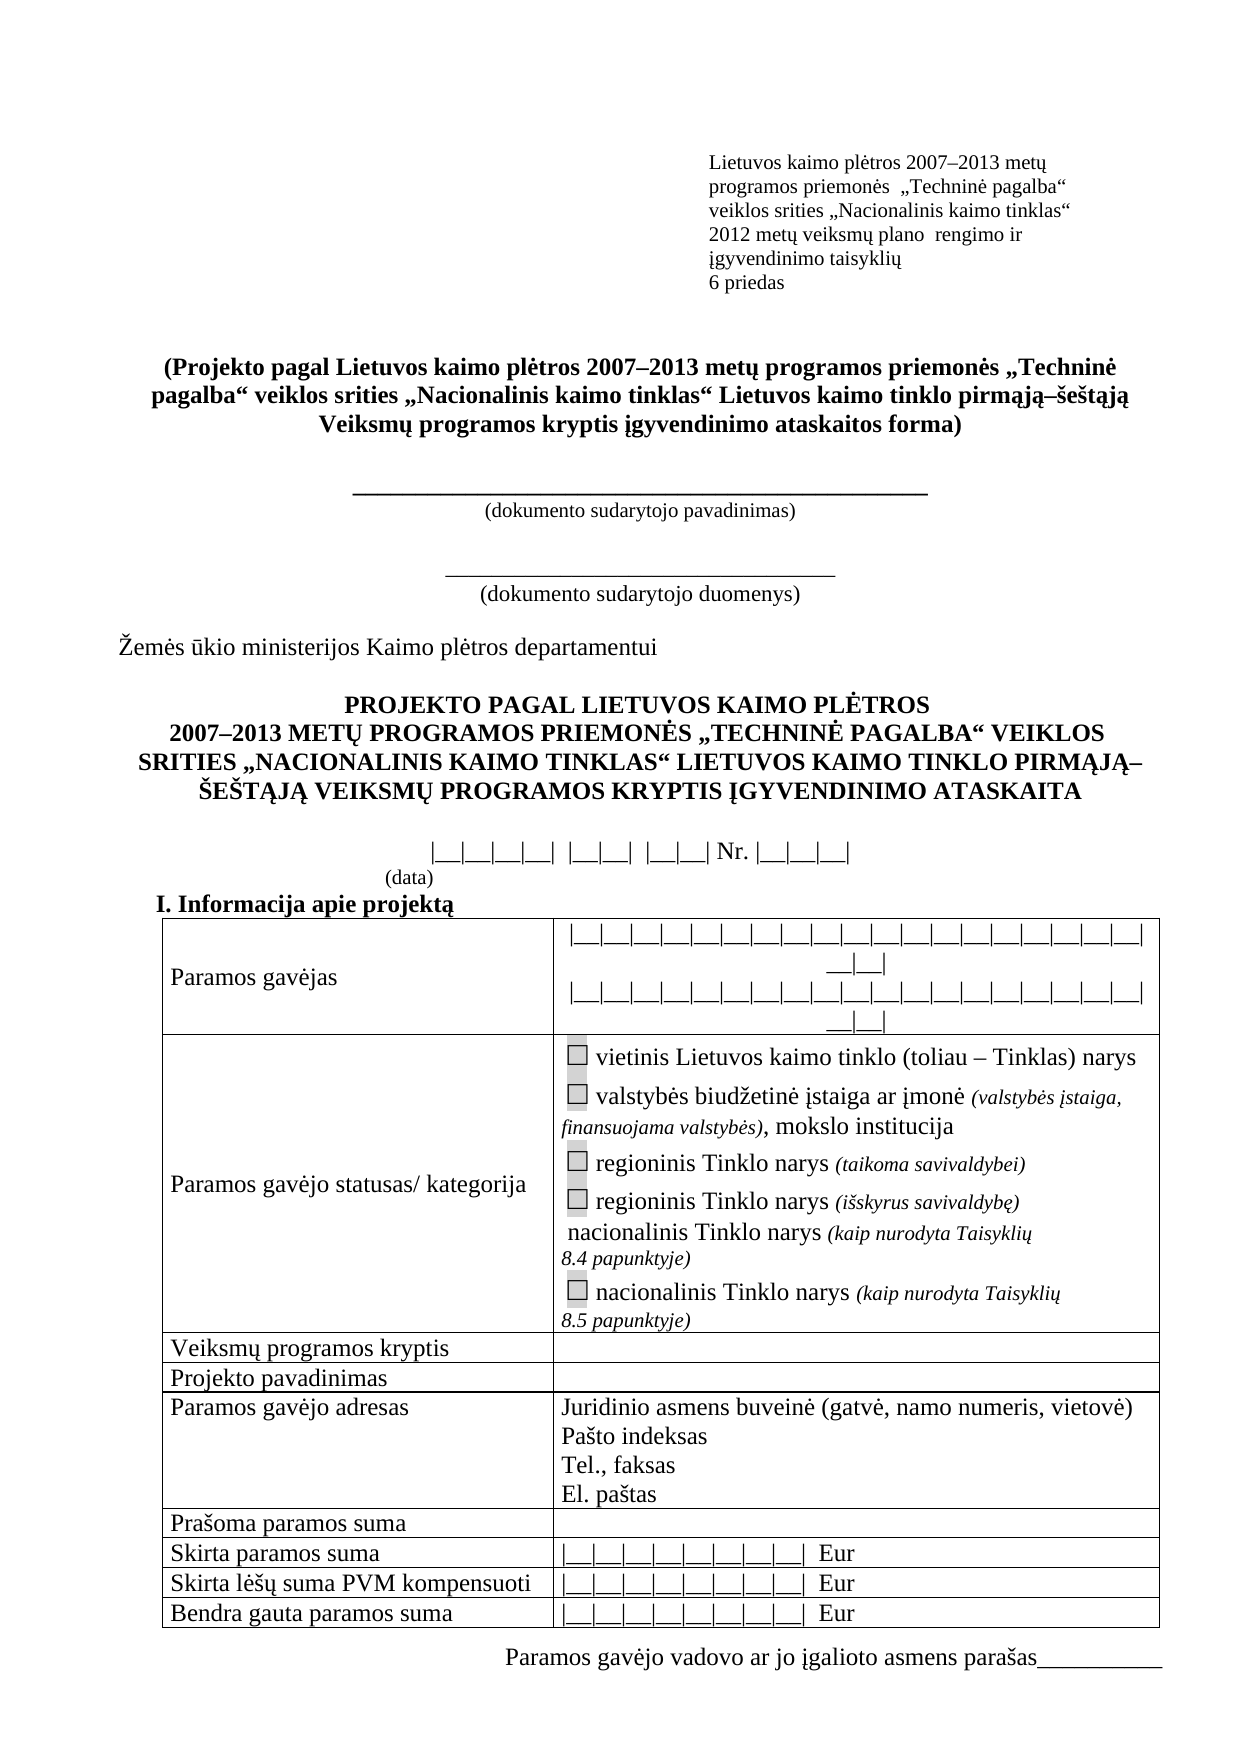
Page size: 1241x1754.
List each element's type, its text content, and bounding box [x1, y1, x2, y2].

text I. Informacija apie projektą [156, 889, 1162, 917]
text (dokumento sudarytojo pavadinimas) [118, 498, 1162, 522]
text __________________________________ [118, 553, 1162, 579]
table_cell [554, 1333, 1159, 1362]
table_cell Prašoma paramos suma [163, 1509, 553, 1537]
table_cell Projekto pavadinimas [163, 1363, 553, 1391]
text (data) [118, 865, 1162, 889]
text Lietuvos kaimo plėtros 2007–2013 metų [709, 150, 1162, 174]
text 2007–2013 METŲ PROGRAMOS PRIEMONĖS „TECHNINĖ PAGALBA“ VEIKLOS [118, 718, 1162, 747]
table_header Paramos gavėjas [163, 919, 553, 1033]
table_cell Veiksmų programos kryptis [163, 1333, 553, 1362]
text Žemės ūkio ministerijos Kaimo plėtros departamentui [118, 632, 1162, 661]
text |__|__|__|__| |__|__| |__|__| Nr. |__|__|__| [118, 836, 1162, 865]
table_cell Juridinio asmens buveinė (gatvė, namo numeris, vietovė) Pašto indeksas Tel., faksas El. paštas [554, 1393, 1159, 1507]
text PROJEKTO PAGAL LIETUVOS KAIMO PLĖTROS [118, 690, 1162, 718]
text SRITIES „NACIONALINIS KAIMO TINKLAS“ LIETUVOS KAIMO TINKLO PIRMĄJĄ–ŠEŠTĄJĄ VEIKSMŲ PROGRAMOS KRYPTIS ĮGYVENDINIMO ATASKAITA [118, 747, 1162, 805]
table_cell Paramos gavėjo adresas [163, 1393, 553, 1507]
table_cell Paramos gavėjo statusas/ kategorija [163, 1035, 553, 1332]
table_header |__|__|__|__|__|__|__|__|__|__|__|__|__|__|__|__|__|__|__|__|__| |__|__|__|__|__|__|__|__|__|__|__|__|__|__|__|__|__|__|__|__|__| [554, 919, 1159, 1033]
text 2012 metų veiksmų plano rengimo ir [709, 222, 1162, 246]
text veiklos srities „Nacionalinis kaimo tinklas“ [709, 198, 1162, 222]
text (Projekto pagal Lietuvos kaimo plėtros 2007–2013 metų programos priemonės „Techninė pagalba“ veiklos srities „Nacionalinis kaimo tinklas“ Lietuvos kaimo tinklo pirmąją–šeštąją Veiksmų programos kryptis įgyvendinimo ataskaitos forma) [118, 352, 1162, 438]
text programos priemonės „Techninė pagalba“ [709, 174, 1162, 198]
text (dokumento sudarytojo duomenys) [118, 579, 1162, 606]
table_cell Skirta lėšų suma PVM kompensuoti [163, 1568, 553, 1597]
table_cell [554, 1509, 1159, 1537]
table_cell |__|__|__|__|__|__|__|__| Eur [554, 1568, 1159, 1597]
table_cell |__|__|__|__|__|__|__|__| Eur [554, 1538, 1159, 1567]
table_cell Bendra gauta paramos suma [163, 1598, 553, 1627]
table_cell |__|__|__|__|__|__|__|__| Eur [554, 1598, 1159, 1627]
text įgyvendinimo taisyklių [709, 246, 1162, 270]
table_cell □ vietinis Lietuvos kaimo tinklo (toliau – Tinklas) narys □ valstybės biudžetinė įstaiga ar įmonė (valstybės įstaiga, finansuojama valstybės), mokslo institucija □ regioninis Tinklo narys (taikoma savivaldybei) □ regioninis Tinklo narys (išskyrus savivaldybę) nacionalinis Tinklo narys (kaip nurodyta Taisyklių 8.4 papunktyje) □ nacionalinis Tinklo narys (kaip nurodyta Taisyklių 8.5 papunktyje) [554, 1035, 1159, 1332]
text 6 priedas [709, 270, 1162, 294]
text ______________________________________________ [118, 469, 1162, 498]
table_cell Skirta paramos suma [163, 1538, 553, 1567]
table_cell [554, 1363, 1159, 1391]
